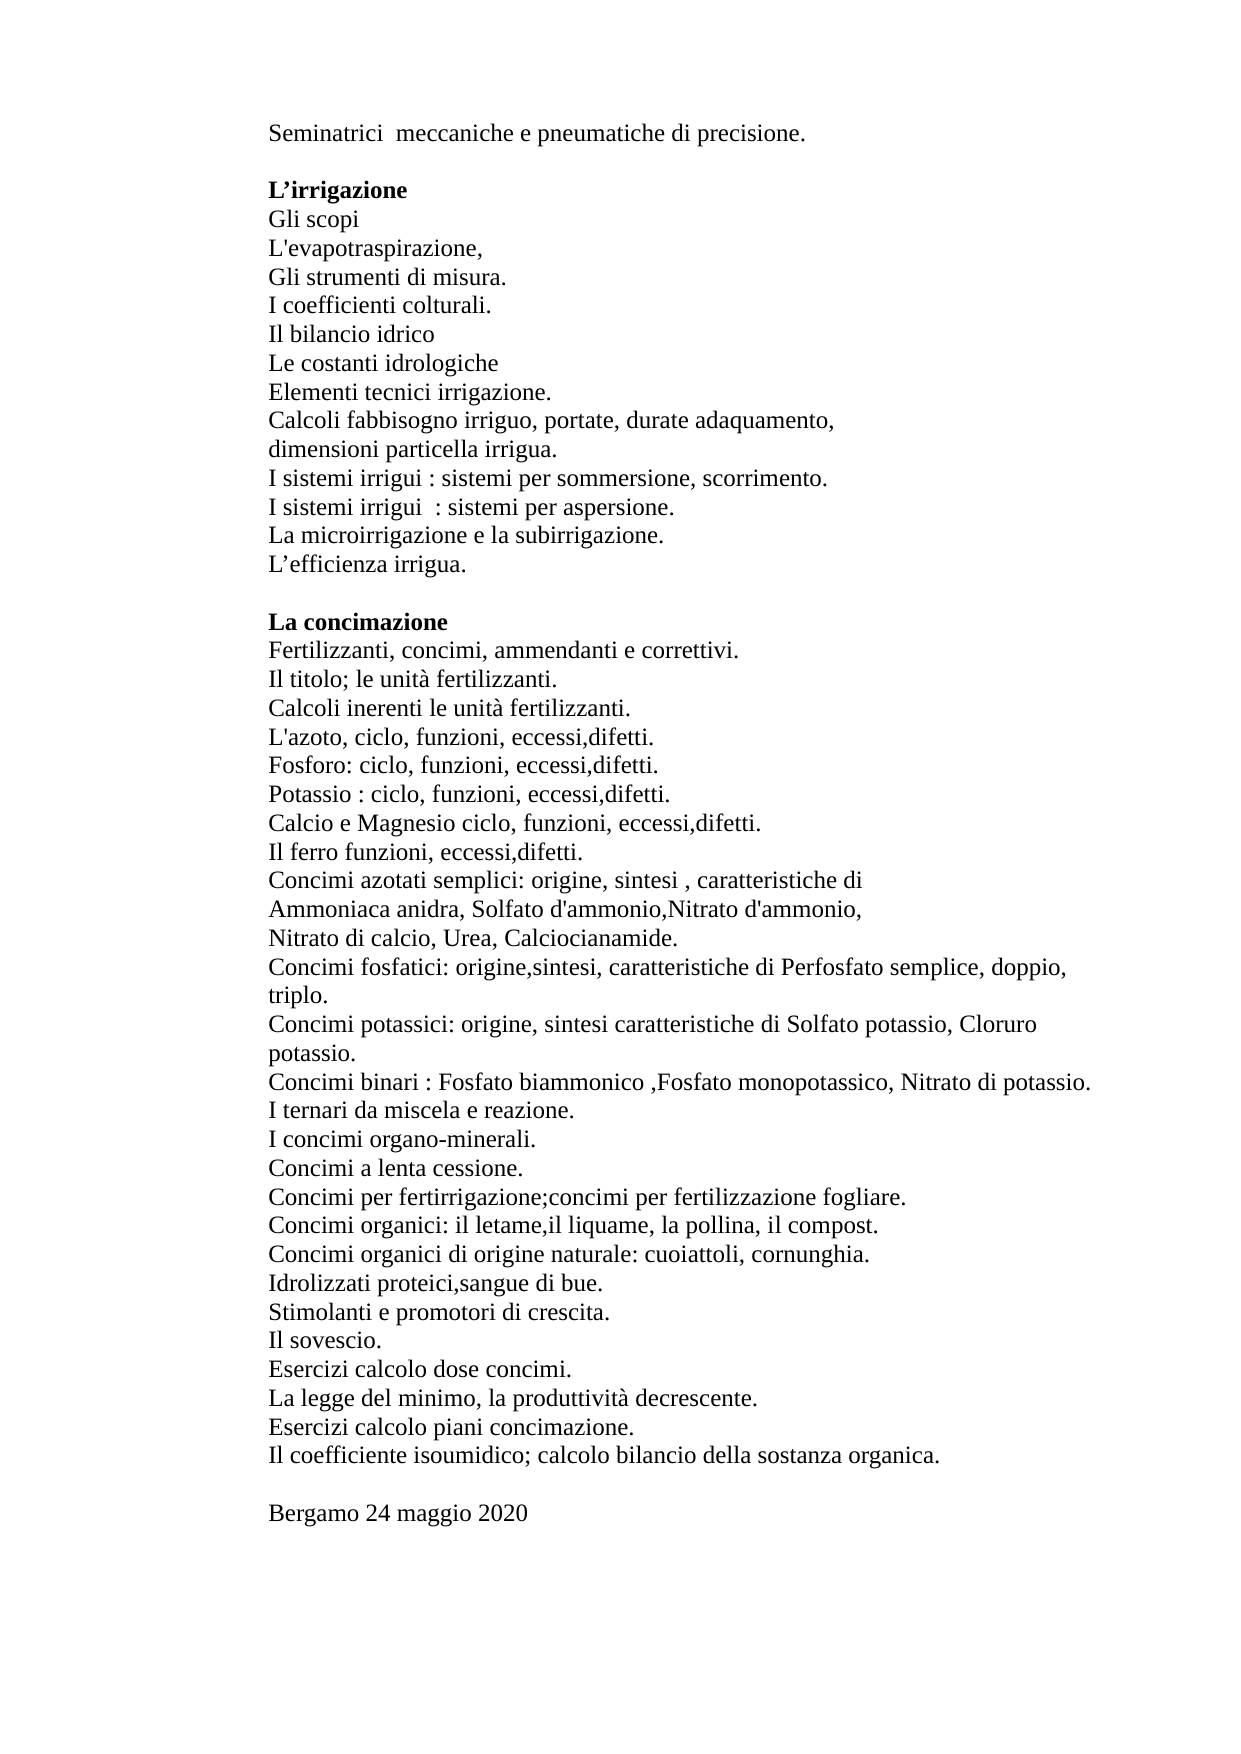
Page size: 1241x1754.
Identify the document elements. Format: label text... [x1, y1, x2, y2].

text I sistemi irrigui : sistemi per sommersione, scorrimento. [268, 463, 1122, 492]
text I ternari da miscela e reazione. [268, 1096, 1122, 1124]
text Gli scopi [268, 204, 1122, 233]
text Fertilizzanti, concimi, ammendanti e correttivi. [268, 636, 1122, 664]
text I coefficienti colturali. [268, 291, 1122, 319]
text dimensioni particella irrigua. [268, 434, 1122, 463]
text Concimi organici: il letame,il liquame, la pollina, il compost. [268, 1211, 1122, 1239]
text Il titolo; le unità fertilizzanti. [268, 664, 1122, 693]
text Stimolanti e promotori di crescita. [268, 1297, 1122, 1326]
text Calcoli inerenti le unità fertilizzanti. [268, 693, 1122, 722]
text Concimi binari : Fosfato biammonico ,Fosfato monopotassico, Nitrato di potassio. [268, 1067, 1122, 1096]
text Bergamo 24 maggio 2020 [268, 1498, 1122, 1527]
text Calcoli fabbisogno irriguo, portate, durate adaquamento, [268, 406, 1122, 434]
text I sistemi irrigui : sistemi per aspersione. [268, 492, 1122, 521]
text Gli strumenti di misura. [268, 262, 1122, 291]
text Concimi per fertirrigazione;concimi per fertilizzazione fogliare. [268, 1182, 1122, 1211]
text Esercizi calcolo dose concimi. [268, 1354, 1122, 1383]
text Il coefficiente isoumidico; calcolo bilancio della sostanza organica. [268, 1441, 1122, 1469]
text Concimi azotati semplici: origine, sintesi , caratteristiche di [268, 866, 1122, 894]
text Concimi organici di origine naturale: cuoiattoli, cornunghia. [268, 1239, 1122, 1268]
text Esercizi calcolo piani concimazione. [268, 1412, 1122, 1441]
text Nitrato di calcio, Urea, Calciocianamide. [268, 923, 1122, 952]
text L'azoto, ciclo, funzioni, eccessi,difetti. [268, 722, 1122, 751]
subtitle La concimazione [268, 607, 1122, 636]
text Seminatrici meccaniche e pneumatiche di precisione. [268, 118, 1122, 147]
text La microirrigazione e la subirrigazione. [268, 521, 1122, 549]
text Elementi tecnici irrigazione. [268, 377, 1122, 406]
text Il sovescio. [268, 1326, 1122, 1354]
text Il ferro funzioni, eccessi,difetti. [268, 837, 1122, 866]
text Idrolizzati proteici,sangue di bue. [268, 1268, 1122, 1297]
text I concimi organo-minerali. [268, 1124, 1122, 1153]
text Le costanti idrologiche [268, 348, 1122, 377]
text Potassio : ciclo, funzioni, eccessi,difetti. [268, 779, 1122, 808]
text Calcio e Magnesio ciclo, funzioni, eccessi,difetti. [268, 808, 1122, 837]
text L’efficienza irrigua. [268, 549, 1122, 578]
text Fosforo: ciclo, funzioni, eccessi,difetti. [268, 751, 1122, 779]
text Il bilancio idrico [268, 319, 1122, 348]
text L'evapotraspirazione, [268, 233, 1122, 262]
text Concimi potassici: origine, sintesi caratteristiche di Solfato potassio, Cloruro potassio. [268, 1009, 1122, 1067]
subtitle L’irrigazione [268, 176, 1122, 204]
text La legge del minimo, la produttività decrescente. [268, 1383, 1122, 1412]
text Concimi a lenta cessione. [268, 1153, 1122, 1182]
text Concimi fosfatici: origine,sintesi, caratteristiche di Perfosfato semplice, doppio, triplo. [268, 952, 1122, 1009]
text Ammoniaca anidra, Solfato d'ammonio,Nitrato d'ammonio, [268, 894, 1122, 923]
